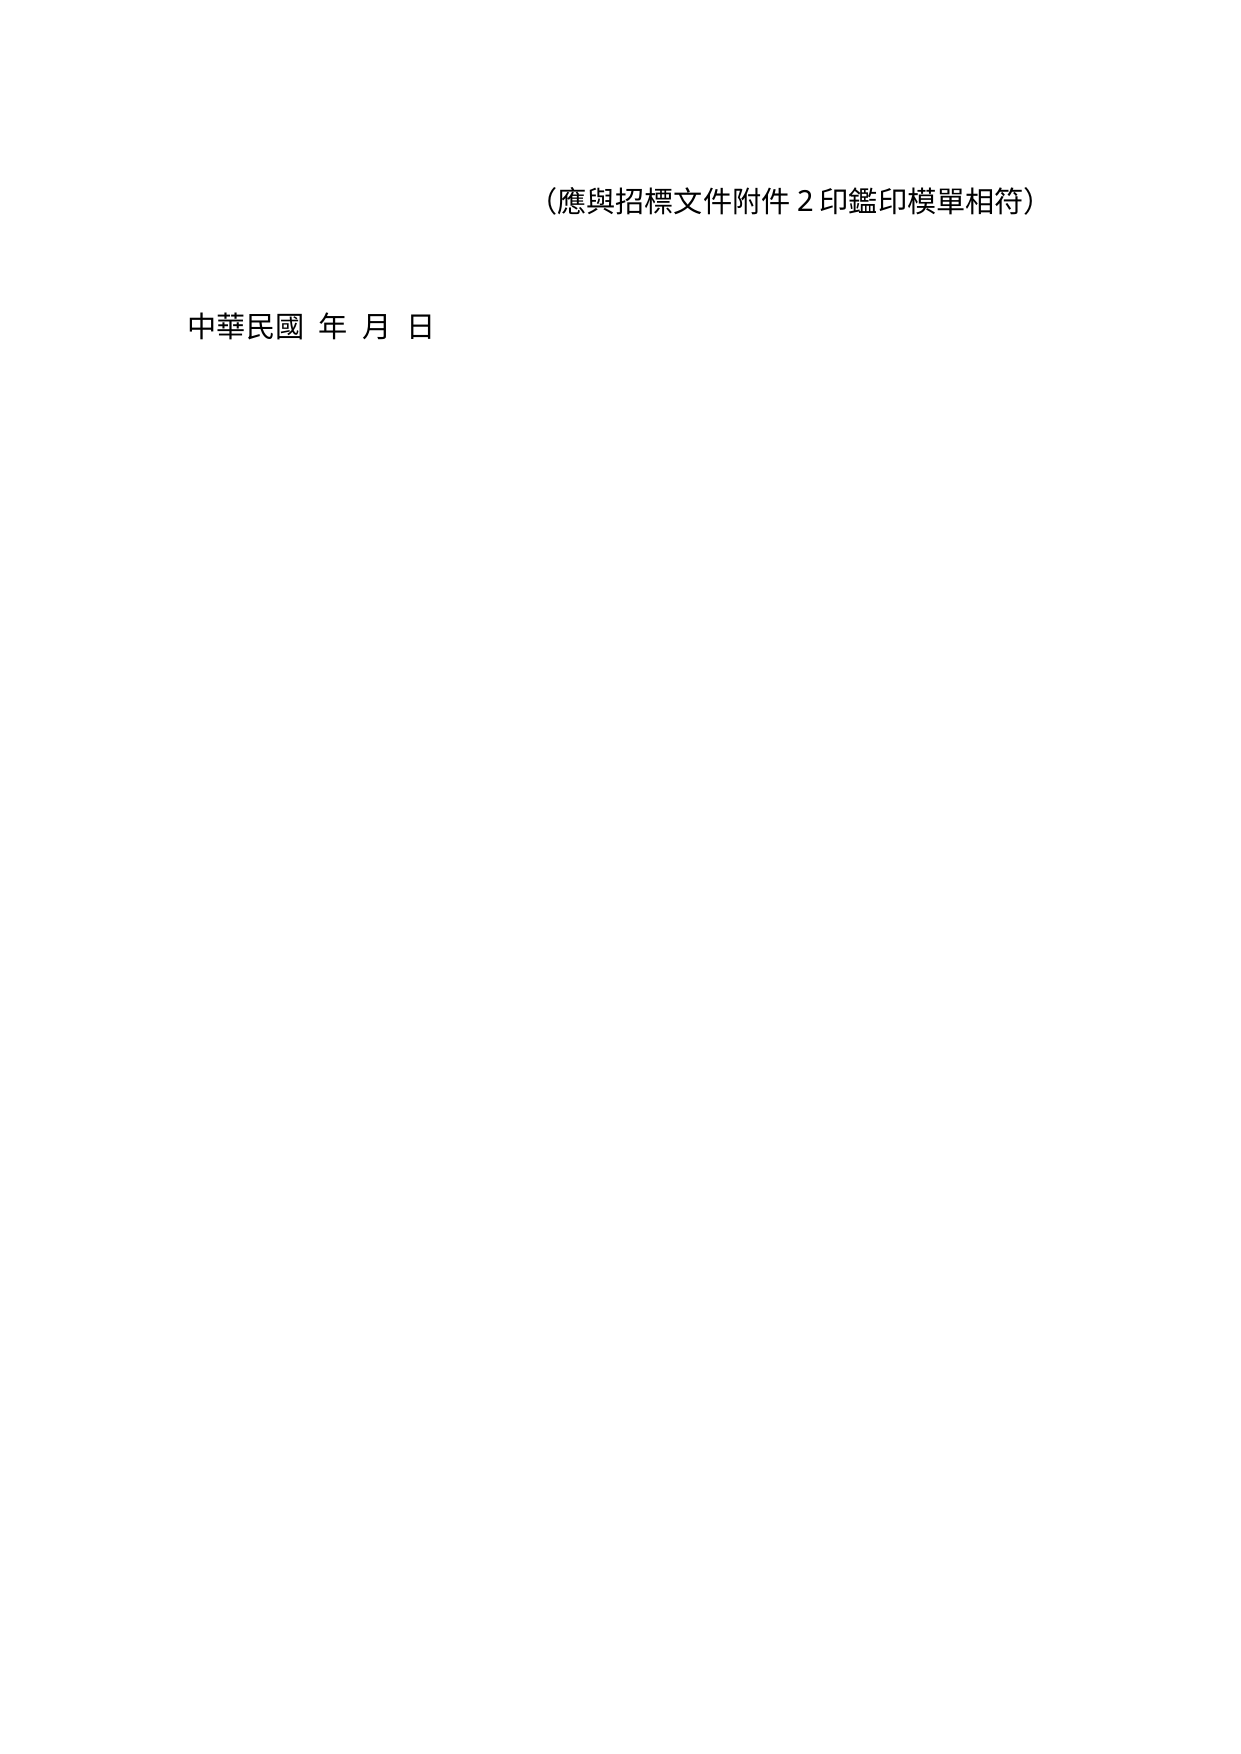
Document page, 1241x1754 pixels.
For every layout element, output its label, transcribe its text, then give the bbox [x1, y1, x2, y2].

text 中華民國 年 月 日 [187, 283, 1053, 346]
text （應與招標文件附件2印鑑印模單相符） [187, 158, 1053, 221]
